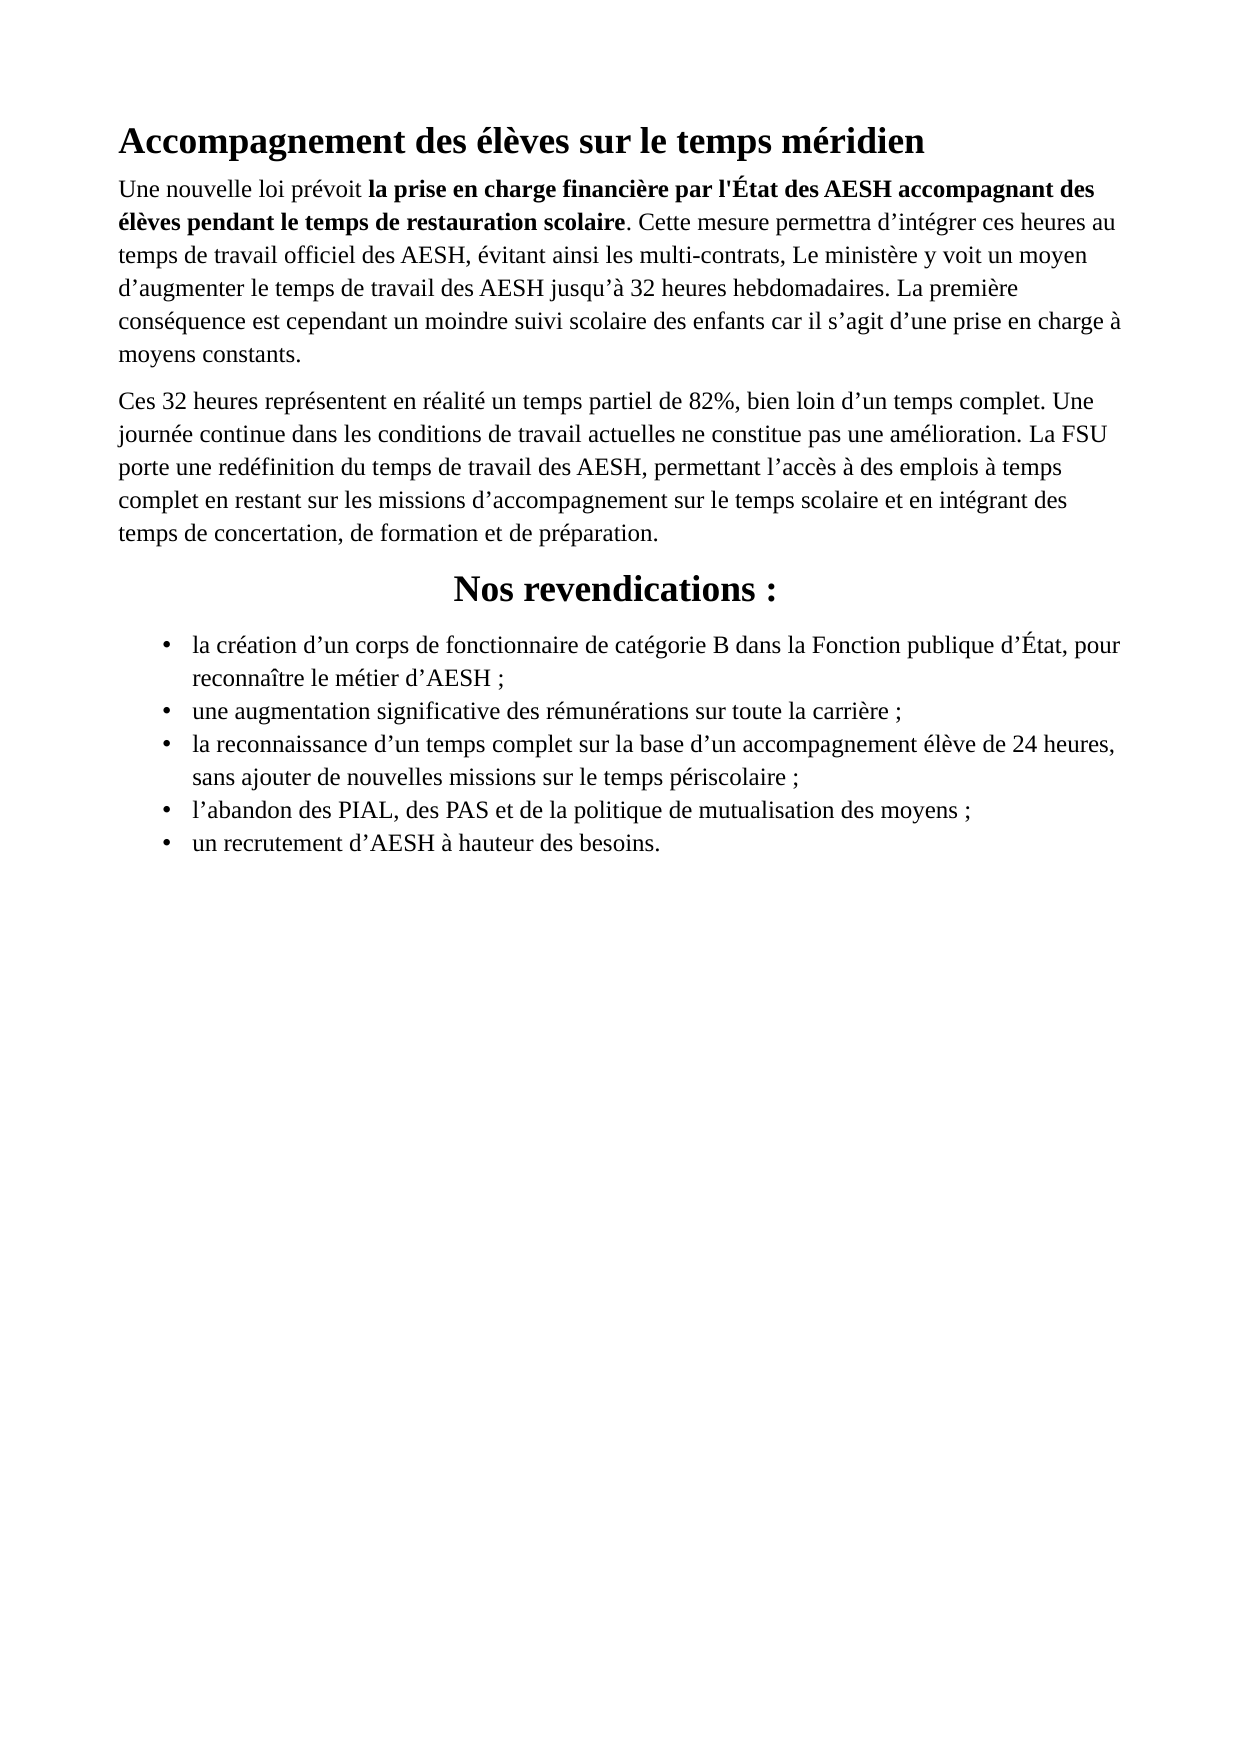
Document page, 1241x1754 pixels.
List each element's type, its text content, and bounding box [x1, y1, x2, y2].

subtitle Accompagnement des élèves sur le temps méridien [118, 118, 1122, 161]
list un recrutement d’AESH à hauteur des besoins. [162, 828, 1122, 857]
text Ces 32 heures représentent en réalité un temps partiel de 82%, bien loin d’un temps complet. Une journée continue dans les conditions de travail actuelles ne constitue pas une amélioration. La FSU porte une redéfinition du temps de travail des AESH, permettant l’accès à des emplois à temps complet en restant sur les missions d’accompagnement sur le temps scolaire et en intégrant des temps de concertation, de formation et de préparation. [118, 386, 1122, 547]
list l’abandon des PIAL, des PAS et de la politique de mutualisation des moyens ; [162, 795, 1122, 824]
list la reconnaissance d’un temps complet sur la base d’un accompagnement élève de 24 heures, sans ajouter de nouvelles missions sur le temps périscolaire ; [162, 729, 1122, 791]
list une augmentation significative des rémunérations sur toute la carrière ; [162, 696, 1122, 725]
list la création d’un corps de fonctionnaire de catégorie B dans la Fonction publique d’État, pour reconnaître le métier d’AESH ; [162, 630, 1122, 692]
text Une nouvelle loi prévoit la prise en charge financière par l'État des AESH accompagnant des élèves pendant le temps de restauration scolaire. Cette mesure permettra d’intégrer ces heures au temps de travail officiel des AESH, évitant ainsi les multi-contrats, Le ministère y voit un moyen d’augmenter le temps de travail des AESH jusqu’à 32 heures hebdomadaires. La première conséquence est cependant un moindre suivi scolaire des enfants car il s’agit d’une prise en charge à moyens constants. [118, 174, 1122, 368]
text Nos revendications : [118, 566, 1122, 609]
